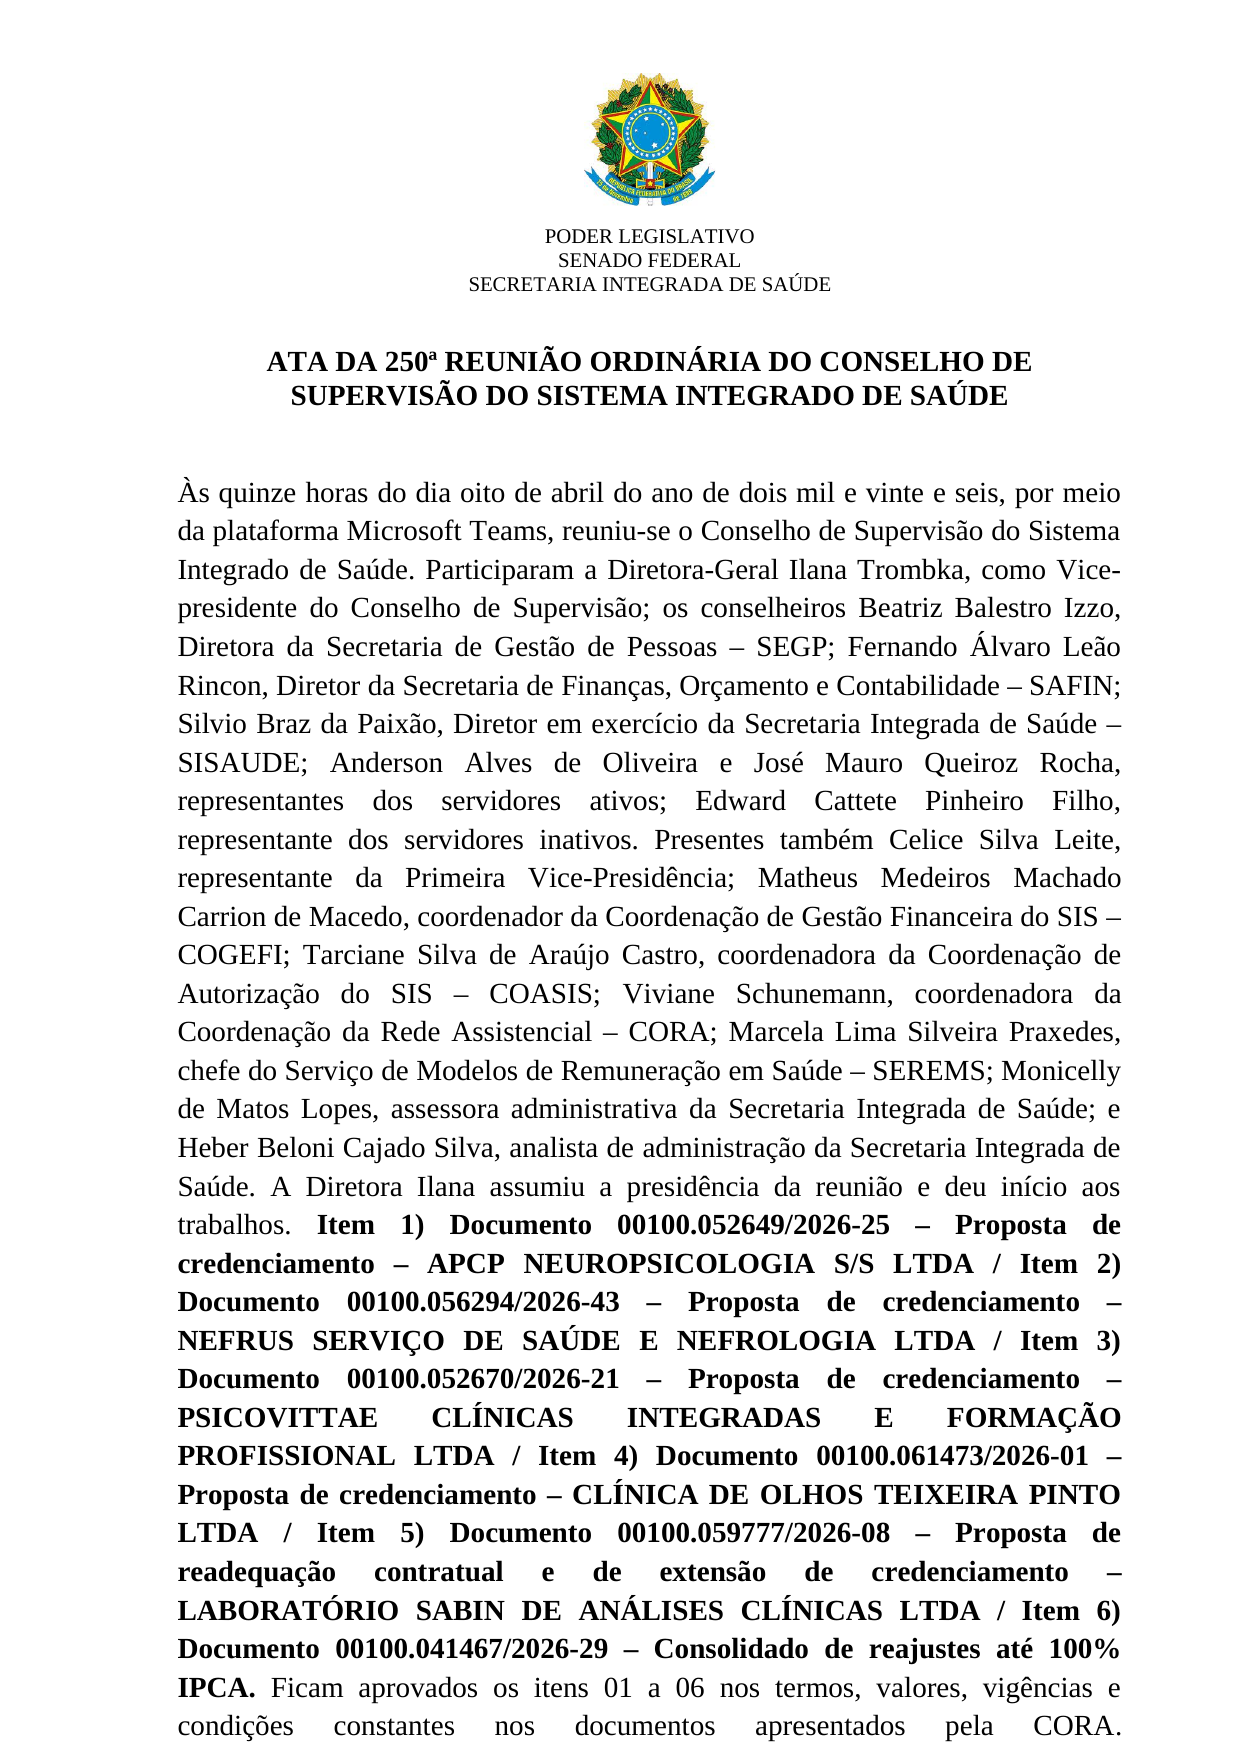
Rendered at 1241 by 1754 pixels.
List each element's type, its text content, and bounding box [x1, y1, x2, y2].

list Às quinze horas do dia oito de abril do ano de dois mil e vinte e seis, por meio da plataforma Microsoft Teams, reuniu-se o Conselho de Supervisão do Sistema Integrado de Saúde. Participaram a Diretora-Geral Ilana Trombka, como Vice-presidente do Conselho de Supervisão; os conselheiros Beatriz Balestro Izzo, Diretora da Secretaria de Gestão de Pessoas – SEGP; Fernando Álvaro Leão Rincon, Diretor da Secretaria de Finanças, Orçamento e Contabilidade – SAFIN; Silvio Braz da Paixão, Diretor em exercício da Secretaria Integrada de Saúde – SISAUDE; Anderson Alves de Oliveira e José Mauro Queiroz Rocha, representantes dos servidores ativos; Edward Cattete Pinheiro Filho, representante dos servidores inativos. Presentes também Celice Silva Leite, representante da Primeira Vice-Presidência; Matheus Medeiros Machado Carrion de Macedo, coordenador da Coordenação de Gestão Financeira do SIS – COGEFI; Tarciane Silva de Araújo Castro, coordenadora da Coordenação de Autorização do SIS – COASIS; Viviane Schunemann, coordenadora da Coordenação da Rede Assistencial – CORA; Marcela Lima Silveira Praxedes, chefe do Serviço de Modelos de Remuneração em Saúde – SEREMS; Monicelly de Matos Lopes, assessora administrativa da Secretaria Integrada de Saúde; e Heber Beloni Cajado Silva, analista de administração da Secretaria Integrada de Saúde. A Diretora Ilana assumiu a presidência da reunião e deu início aos trabalhos. Item 1) Documento 00100.052649/2026-25 – Proposta de credenciamento – APCP NEUROPSICOLOGIA S/S LTDA / Item 2) Documento 00100.056294/2026-43 – Proposta de credenciamento – NEFRUS SERVIÇO DE SAÚDE E NEFROLOGIA LTDA / Item 3) Documento 00100.052670/2026-21 – Proposta de credenciamento – PSICOVITTAE CLÍNICAS INTEGRADAS E FORMAÇÃO PROFISSIONAL LTDA / Item 4) Documento 00100.061473/2026-01 – Proposta de credenciamento – CLÍNICA DE OLHOS TEIXEIRA PINTO LTDA / Item 5) Documento 00100.059777/2026-08 – Proposta de readequação contratual e de extensão de credenciamento – LABORATÓRIO SABIN DE ANÁLISES CLÍNICAS LTDA / Item 6) Documento 00100.041467/2026-29 – Consolidado de reajustes até 100% IPCA. Ficam aprovados os itens 01 a 06 nos termos, valores, vigências e condições constantes nos documentos apresentados pela CORA. [177, 475, 1122, 1742]
